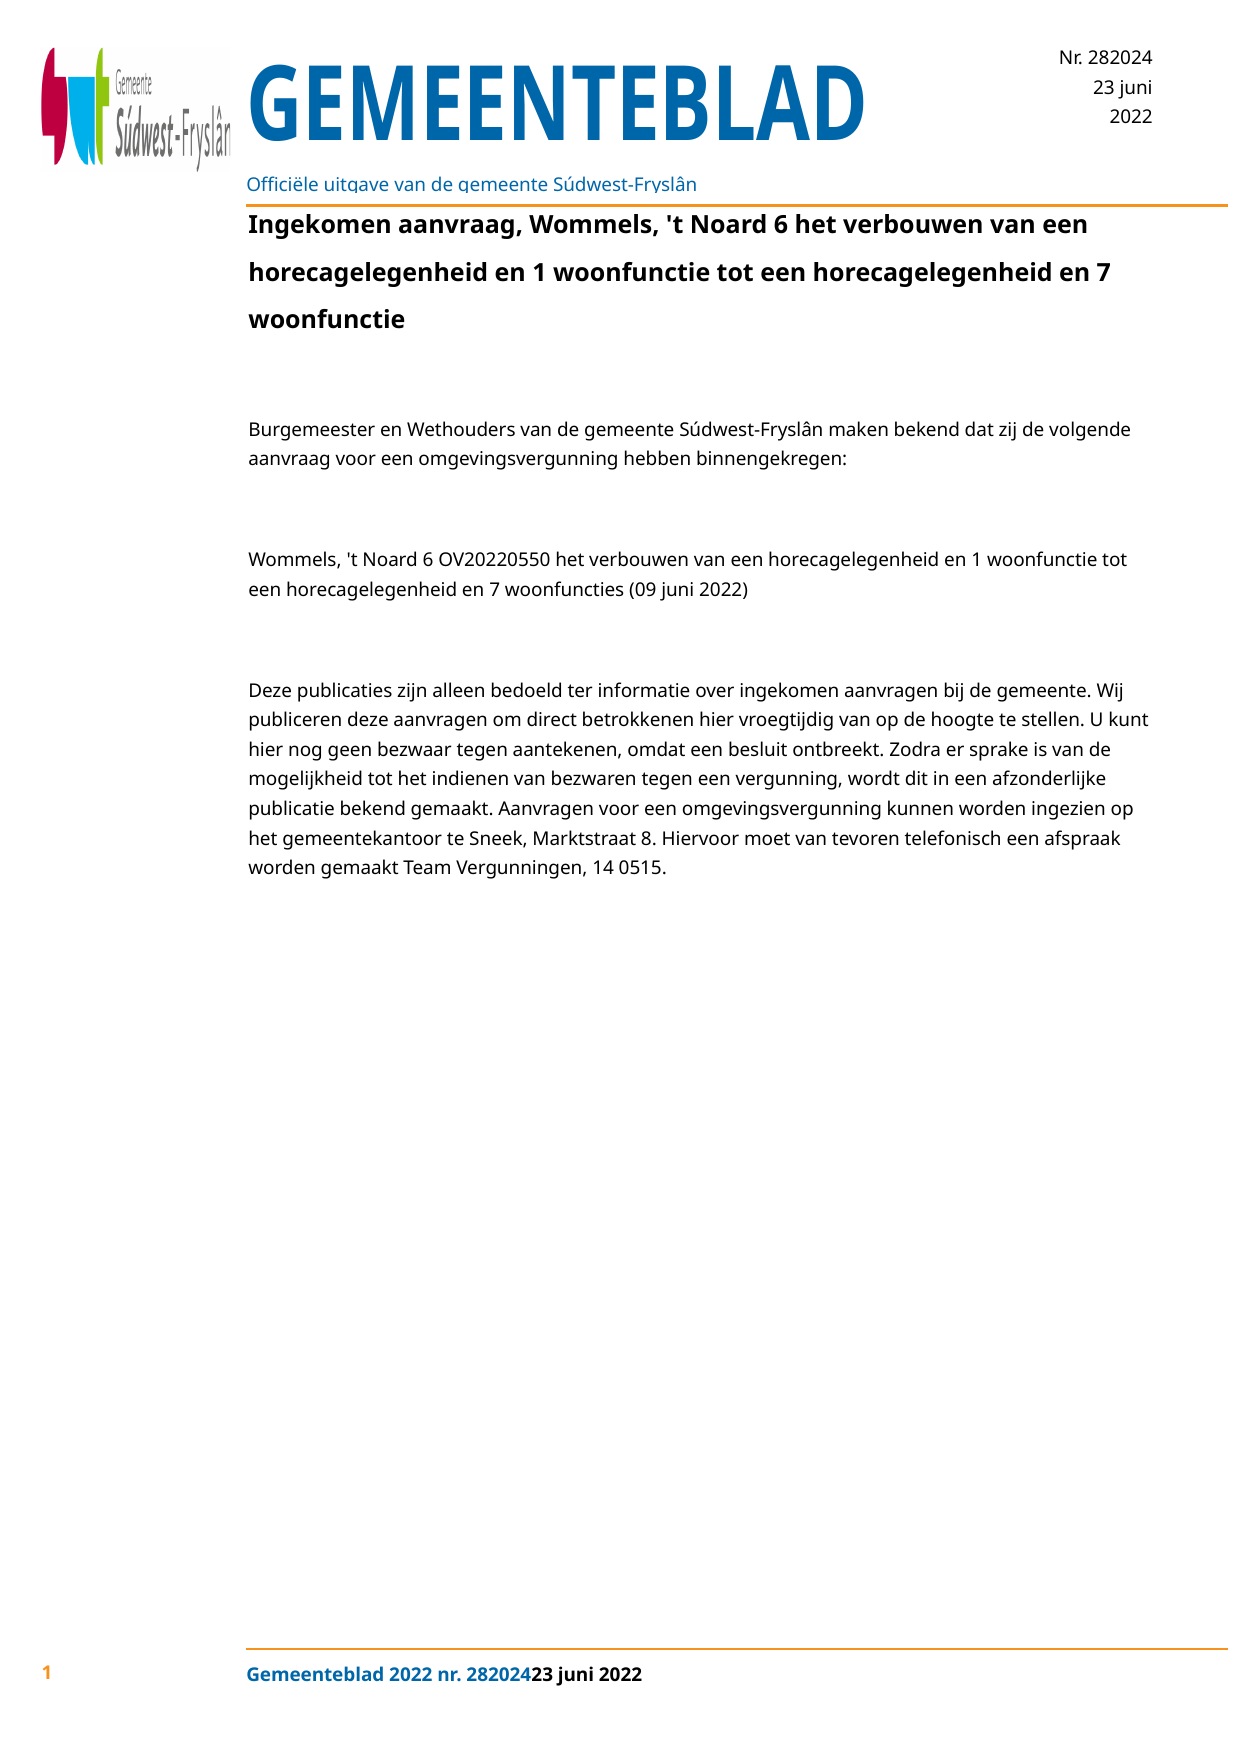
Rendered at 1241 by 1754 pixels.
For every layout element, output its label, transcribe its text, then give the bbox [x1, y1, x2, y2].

text Deze publicaties zijn alleen bedoeld ter informatie over ingekomen aanvragen bij de gemeente. Wij publiceren deze aanvragen om direct betrokkenen hier vroegtijdig van op de hoogte te stellen. U kunt hier nog geen bezwaar tegen aantekenen, omdat een besluit ontbreekt. Zodra er sprake is van de mogelijkheid tot het indienen van bezwaren tegen een vergunning, wordt dit in een afzonderlijke publicatie bekend gemaakt. Aanvragen voor een omgevingsvergunning kunnen worden ingezien op het gemeentekantoor te Sneek, Marktstraat 8. Hiervoor moet van tevoren telefonisch een afspraak worden gemaakt Team Vergunningen, 14 0515. [248, 677, 1152, 880]
text Ingekomen aanvraag, Wommels, 't Noard 6 het verbouwen van een horecagelegenheid en 1 woonfunctie tot een horecagelegenheid en 7 woonfunctie [248, 207, 1152, 336]
picture [41, 47, 231, 172]
text Burgemeester en Wethouders van de gemeente Súdwest-Fryslân maken bekend dat zij de volgende aanvraag voor een omgevingsvergunning hebben binnengekregen: [248, 416, 1152, 471]
text Wommels, 't Noard 6 OV20220550 het verbouwen van een horecagelegenheid en 1 woonfunctie tot een horecagelegenheid en 7 woonfuncties (09 juni 2022) [248, 546, 1152, 602]
